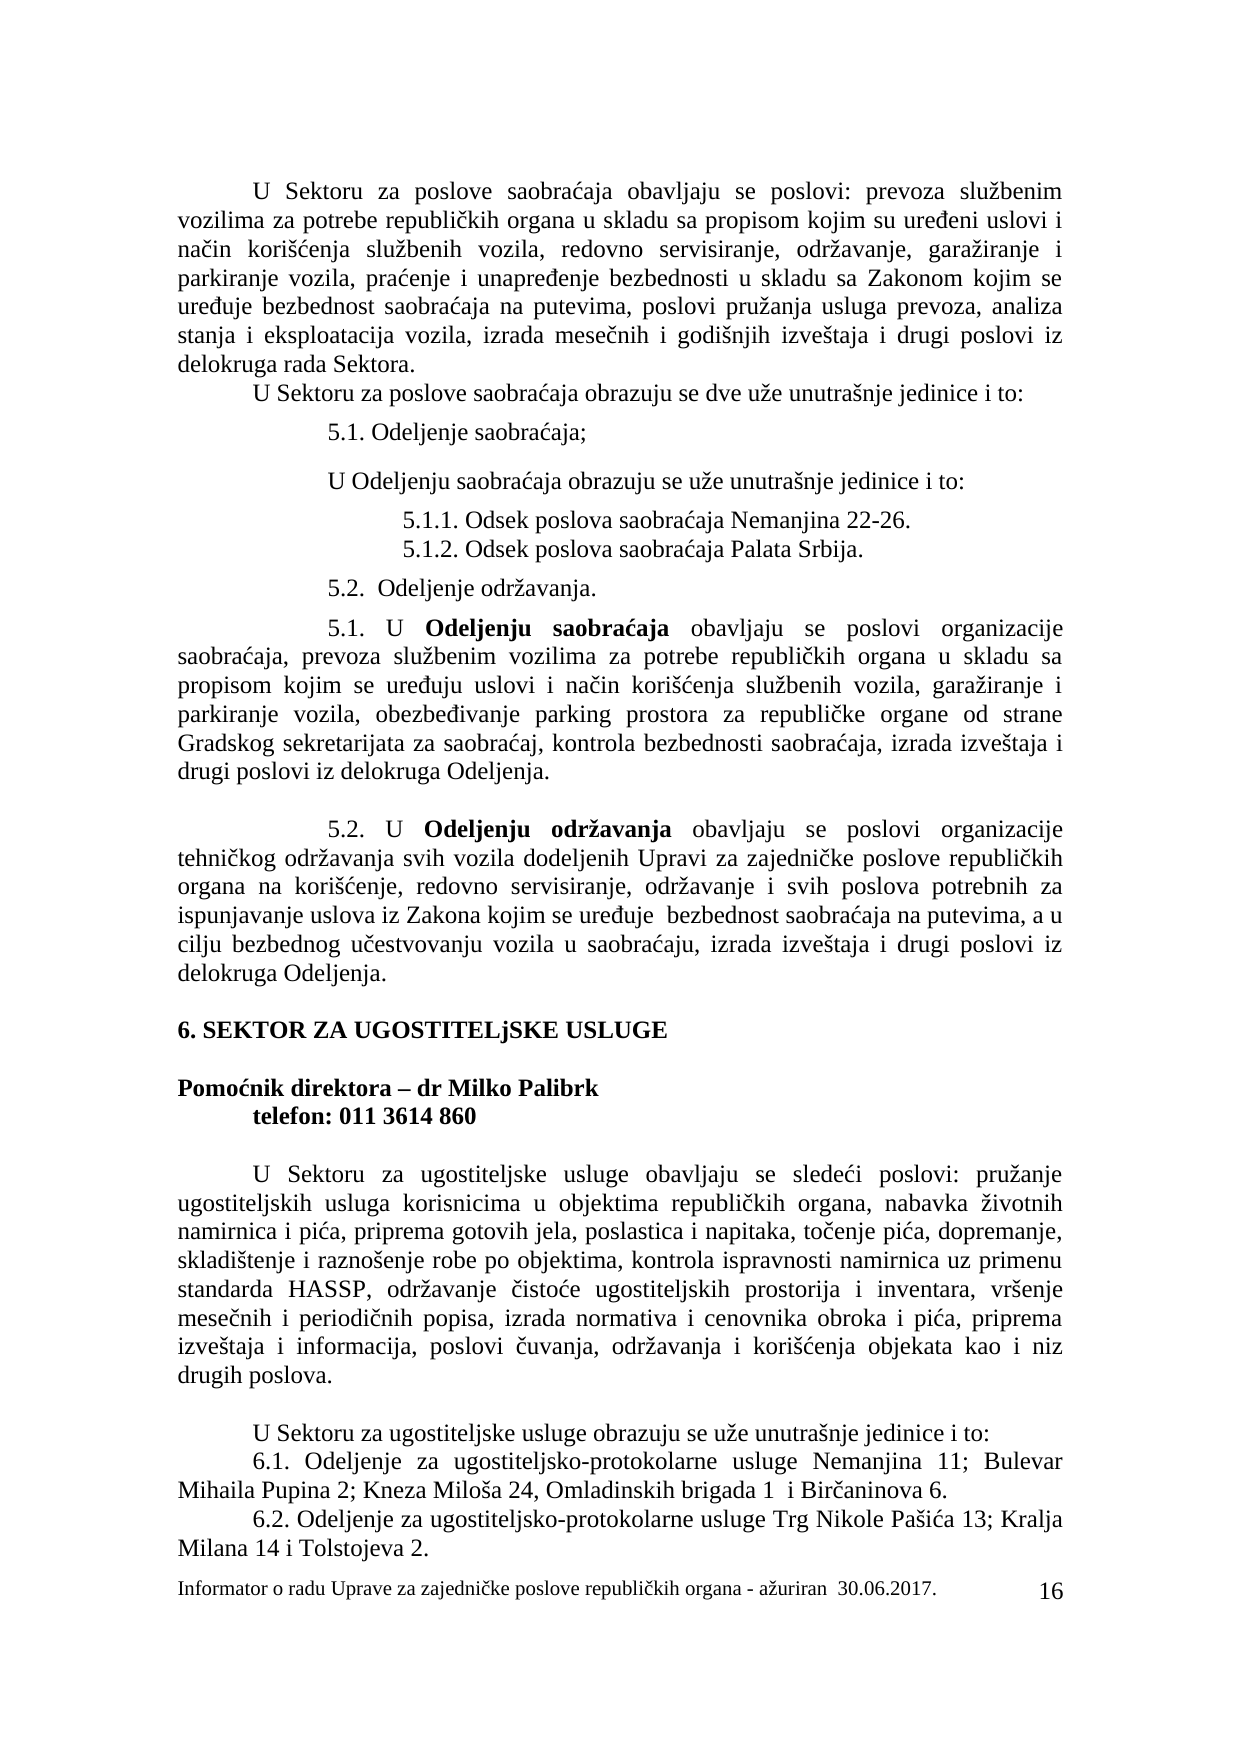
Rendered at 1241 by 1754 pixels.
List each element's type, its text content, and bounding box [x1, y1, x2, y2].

text telefon: 011 3614 860 [177, 1101, 1063, 1130]
text 5.1.2. Odsek poslova saobraćaja Palata Srbija. [177, 534, 1063, 563]
text 5.2. U Odelјenju održavanja obavlјaju se poslovi organizacije tehničkog održavanja svih vozila dodelјenih Upravi za zajedničke poslove republičkih organa na korišćenje, redovno servisiranje, održavanje i svih poslova potrebnih za ispunjavanje uslova iz Zakona kojim se uređuje bezbednost saobraćaja na putevima, a u cilјu bezbednog učestvovanju vozila u saobraćaju, izrada izveštaja i drugi poslovi iz delokruga Odelјenja. [177, 814, 1063, 986]
text 5.1.1. Odsek poslova saobraćaja Nemanjina 22-26. [177, 506, 1063, 534]
text 6.2. Odelјenje za ugostitelјsko-protokolarne usluge Trg Nikole Pašića 13; Kralјa Milana 14 i Tolstojeva 2. [177, 1504, 1063, 1561]
text U Sektoru za poslove saobraćaja obrazuju se dve uže unutrašnje jedinice i to: [177, 378, 1063, 406]
text 5.1. Odelјenje saobraćaja; [252, 417, 1063, 446]
text U Sektoru za ugostitelјske usluge obrazuju se uže unutrašnje jedinice i to: [177, 1418, 1063, 1446]
text U Sektoru za ugostitelјske usluge obavlјaju se sledeći poslovi: pružanje ugostitelјskih usluga korisnicima u objektima republičkih organa, nabavka životnih namirnica i pića, priprema gotovih jela, poslastica i napitaka, točenje pića, dopremanje, skladištenje i raznošenje robe po objektima, kontrola ispravnosti namirnica uz primenu standarda HASSP, održavanje čistoće ugostitelјskih prostorija i inventara, vršenje mesečnih i periodičnih popisa, izrada normativa i cenovnika obroka i pića, priprema izveštaja i informacija, poslovi čuvanja, održavanja i korišćenja objekata kao i niz drugih poslova. [177, 1159, 1063, 1389]
text 6. SEKTOR ZA UGOSTITELjSKE USLUGE [177, 1015, 1063, 1044]
text 5.1. U Odelјenju saobraćaja obavlјaju se poslovi organizacije saobraćaja, prevoza službenim vozilima za potrebe republičkih organa u skladu sa propisom kojim se uređuju uslovi i način korišćenja službenih vozila, garažiranje i parkiranje vozila, obezbeđivanje parking prostora za republičke organe od strane Gradskog sekretarijata za saobraćaj, kontrola bezbednosti saobraćaja, izrada izveštaja i drugi poslovi iz delokruga Odelјenja. [177, 613, 1063, 785]
text Pomoćnik direktora – dr Milko Palibrk [177, 1073, 1063, 1101]
text U Sektoru za poslove saobraćaja obavlјaju se poslovi: prevoza službenim vozilima za potrebe republičkih organa u skladu sa propisom kojim su uređeni uslovi i način korišćenja službenih vozila, redovno servisiranje, održavanje, garažiranje i parkiranje vozila, praćenje i unapređenje bezbednosti u skladu sa Zakonom kojim se uređuje bezbednost saobraćaja na putevima, poslovi pružanja usluga prevoza, analiza stanja i eksploatacija vozila, izrada mesečnih i godišnjih izveštaja i drugi poslovi iz delokruga rada Sektora. [177, 176, 1063, 378]
text 6.1. Odelјenje za ugostitelјsko-protokolarne usluge Nemanjina 11; Bulevar Mihaila Pupina 2; Kneza Miloša 24, Omladinskih brigada 1 i Birčaninova 6. [177, 1446, 1063, 1504]
text U Odelјenju saobraćaja obrazuju se uže unutrašnje jedinice i to: [252, 466, 1063, 495]
text 5.2. Odelјenje održavanja. [252, 573, 1063, 602]
